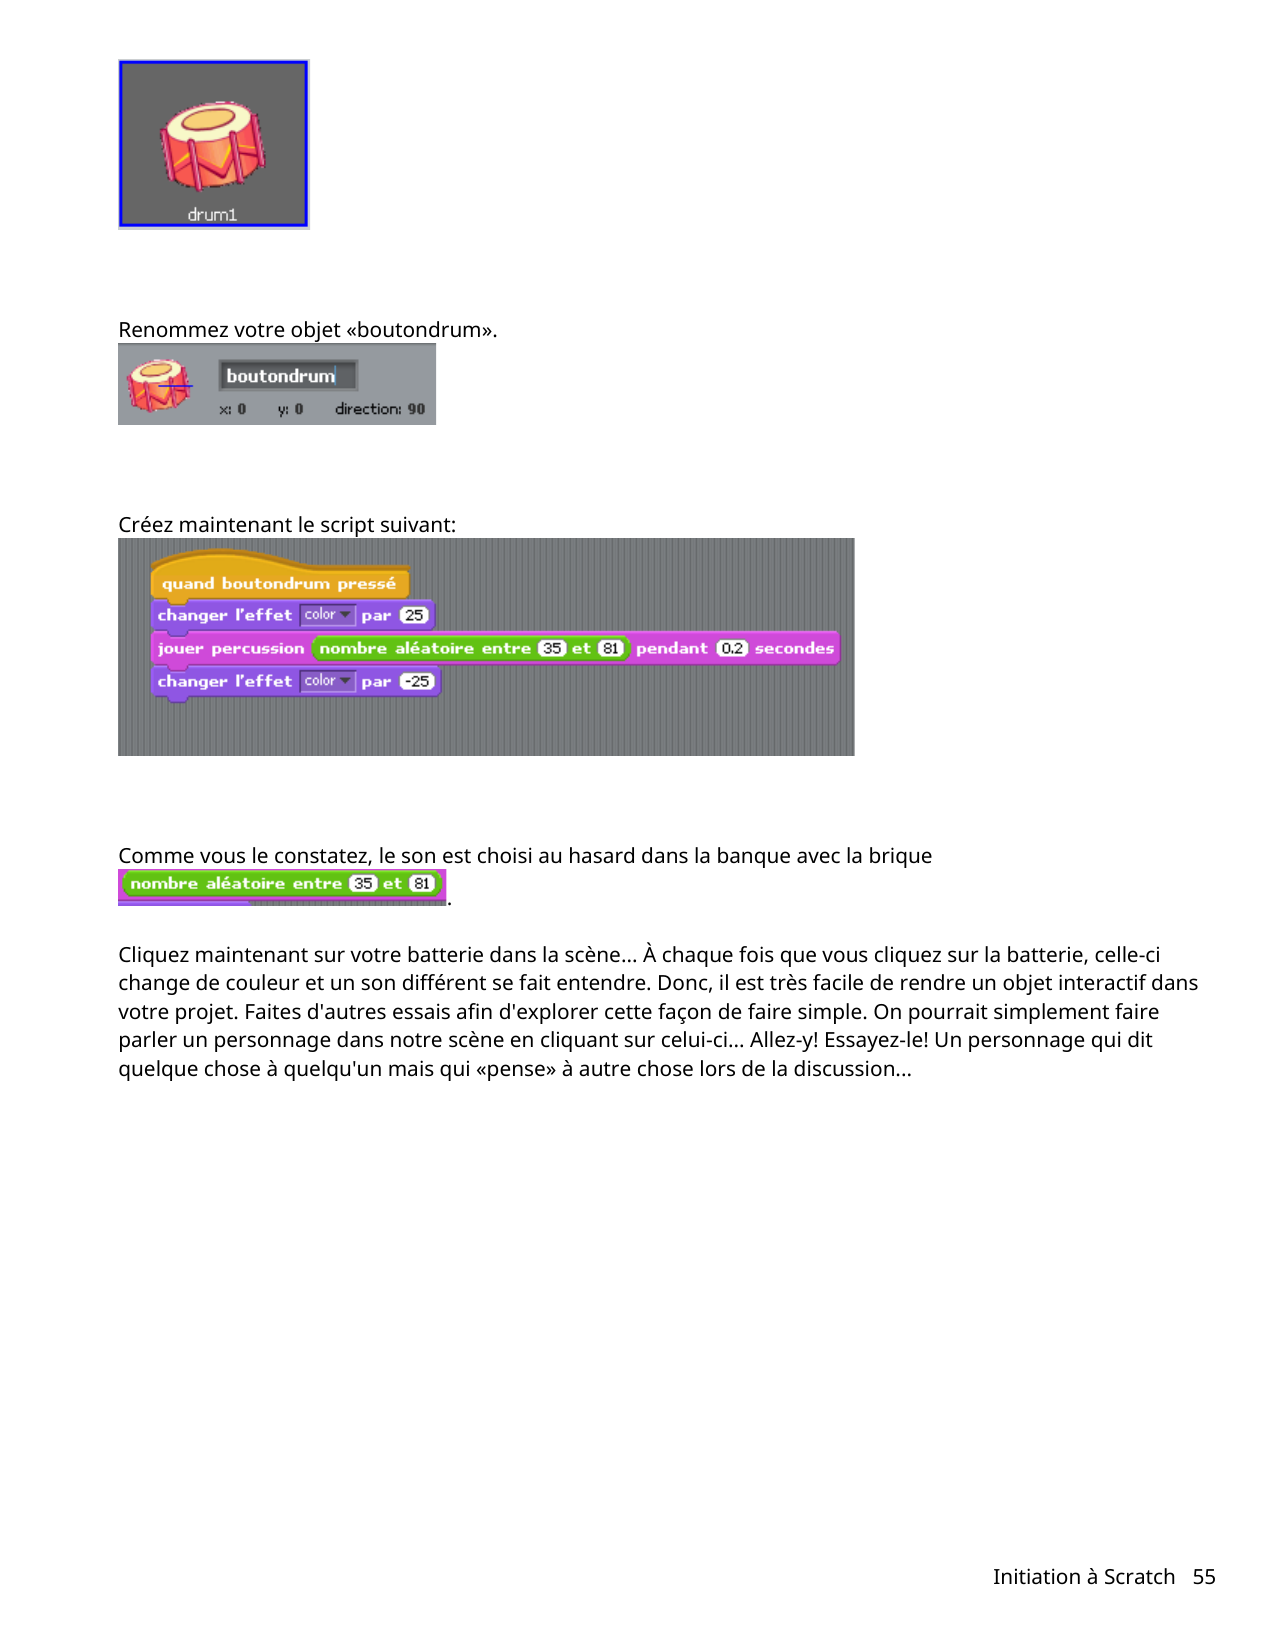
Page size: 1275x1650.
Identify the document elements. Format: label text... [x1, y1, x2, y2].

text Comme vous le constatez, le son est choisi au hasard dans la banque avec la brique . Cliquez maintenant sur votre batterie dans la scène... À chaque fois que vous cliquez sur la batterie, celle-ci change de couleur et un son différent se fait entendre. Donc, il est très facile de rendre un objet interactif dans votre projet. Faites d'autres essais afin d'explorer cette façon de faire simple. On pourrait simplement faire parler un personnage dans notre scène en cliquant sur celui-ci... Allez-y! Essayez-le! Un personnage qui dit quelque chose à quelqu'un mais qui «pense» à autre chose lors de la discussion... [118, 813, 1216, 1082]
picture [118, 538, 855, 756]
text Créez maintenant le script suivant: [118, 482, 1216, 538]
picture [118, 59, 311, 230]
text Renommez votre objet «boutondrum». [118, 287, 1216, 344]
picture [118, 343, 437, 425]
picture [118, 869, 447, 906]
